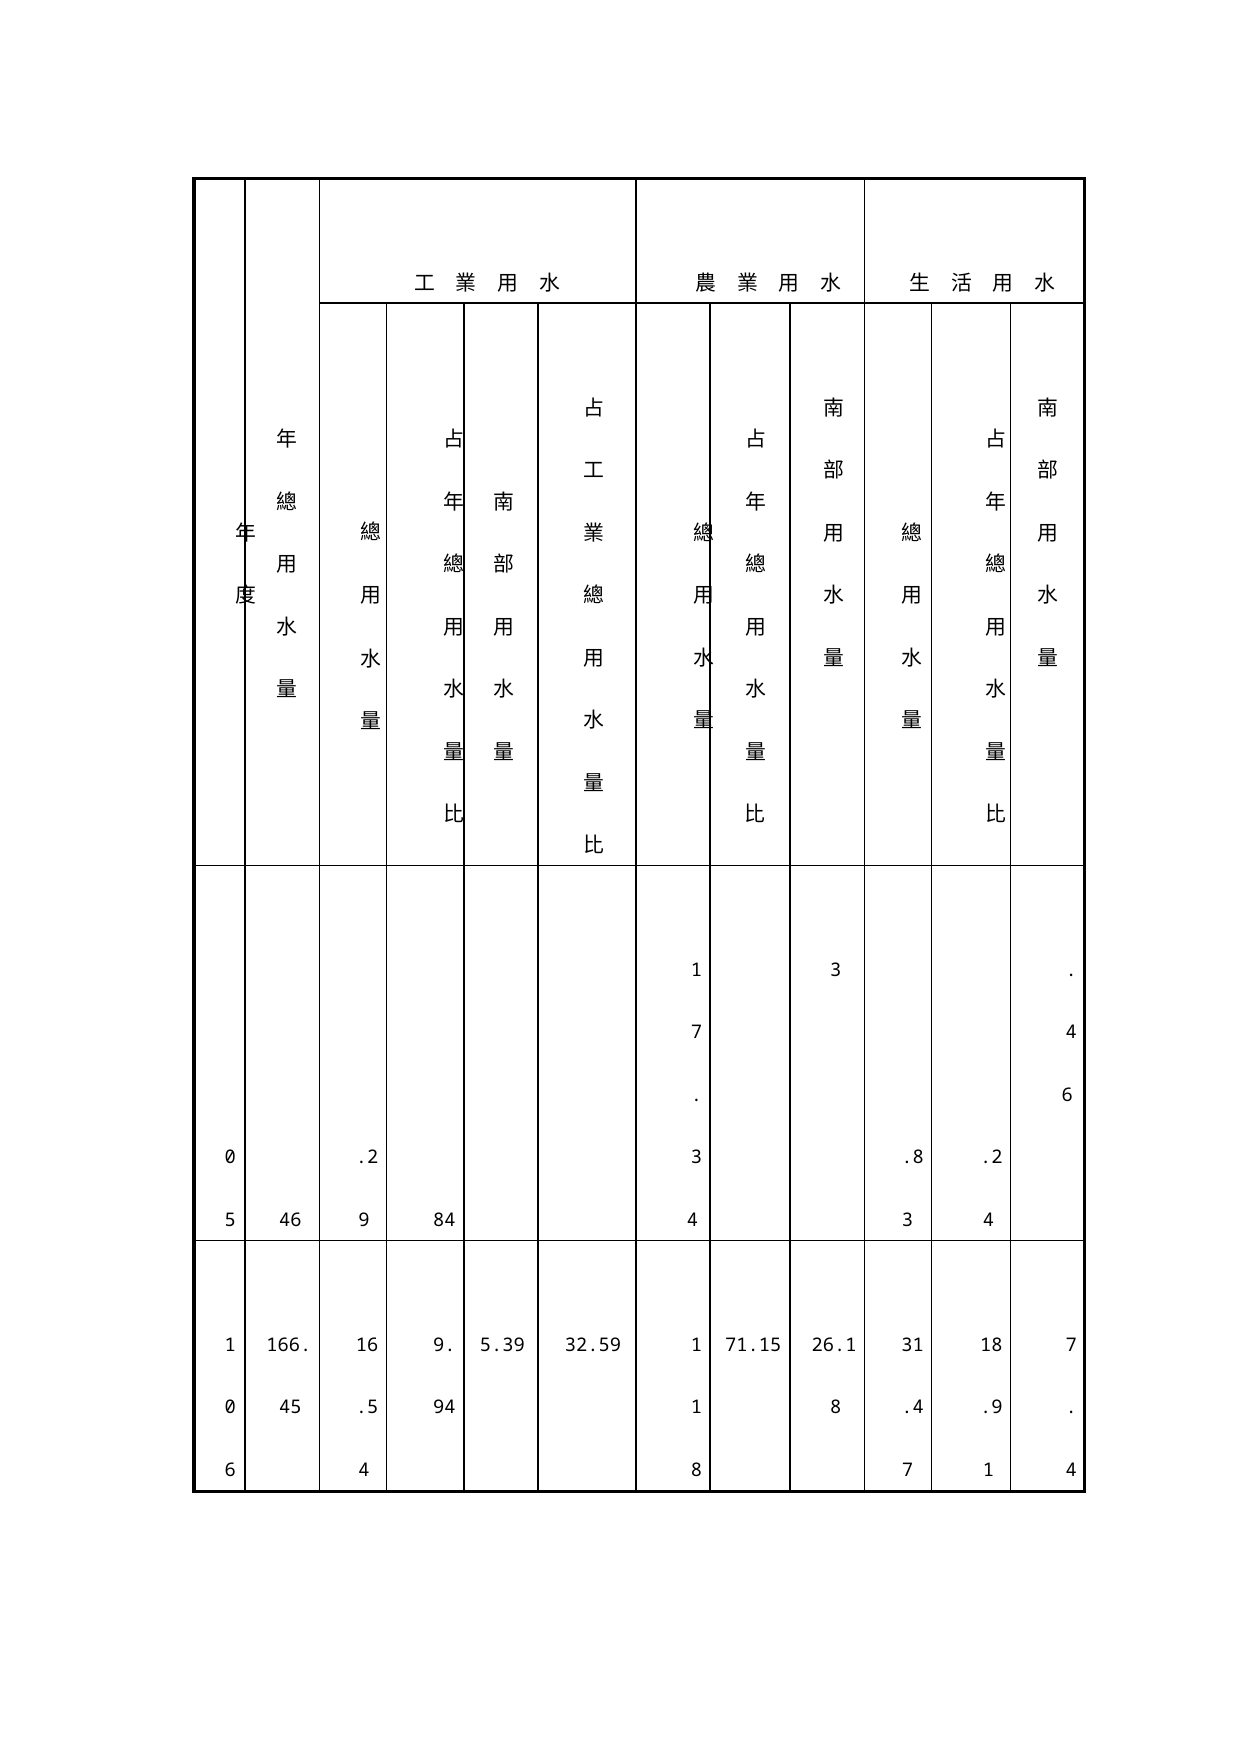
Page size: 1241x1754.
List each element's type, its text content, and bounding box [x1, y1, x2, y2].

table_cell 32.59 [539, 1241, 635, 1490]
table_cell 118 [637, 1241, 709, 1490]
table_cell 166.45 [246, 1241, 319, 1490]
table_cell 9.94 [387, 1241, 463, 1490]
table_cell .83 [865, 866, 931, 1240]
table_cell 總用 水量 [637, 304, 709, 865]
table_header 生活用水 [865, 180, 1083, 302]
table_header 農業用水 [637, 180, 864, 302]
table_header 年度 [196, 180, 244, 865]
table_cell 5.39 [465, 1241, 537, 1490]
table_cell .24 [932, 866, 1010, 1240]
table_cell .29 [320, 866, 386, 1240]
table_cell .46 [1011, 866, 1083, 1240]
table_cell [711, 866, 789, 1240]
table_cell 占年總用水量比 [932, 304, 1010, 865]
table_cell 46 [246, 866, 319, 1240]
table_cell 106 [196, 1241, 244, 1490]
table_cell 84 [387, 866, 463, 1240]
table_cell 71.15 [711, 1241, 789, 1490]
table_cell 31.47 [865, 1241, 931, 1490]
table_cell 南部用水量 [465, 304, 537, 865]
table_header 工業用水 [320, 180, 635, 302]
table_cell [465, 866, 537, 1240]
table_cell 占年總用水量比 [387, 304, 463, 865]
table_cell [539, 866, 635, 1240]
table_header 年總用水量 [246, 180, 319, 865]
table_cell 3 [791, 866, 864, 1240]
table_cell 南部用水量 [1011, 304, 1083, 865]
table_cell 26.18 [791, 1241, 864, 1490]
table_cell 南部用水量 [791, 304, 864, 865]
table_cell 總用 水量 [320, 304, 386, 865]
table_cell 7.4 [1011, 1241, 1083, 1490]
table_cell 05 [196, 866, 244, 1240]
table_cell 17.34 [637, 866, 709, 1240]
table_cell 18.91 [932, 1241, 1010, 1490]
table_cell 占年總用水量比 [711, 304, 789, 865]
table_cell 總用 水量 [865, 304, 931, 865]
table_cell 16.54 [320, 1241, 386, 1490]
table_cell 占工業總用水量比 [539, 304, 635, 865]
